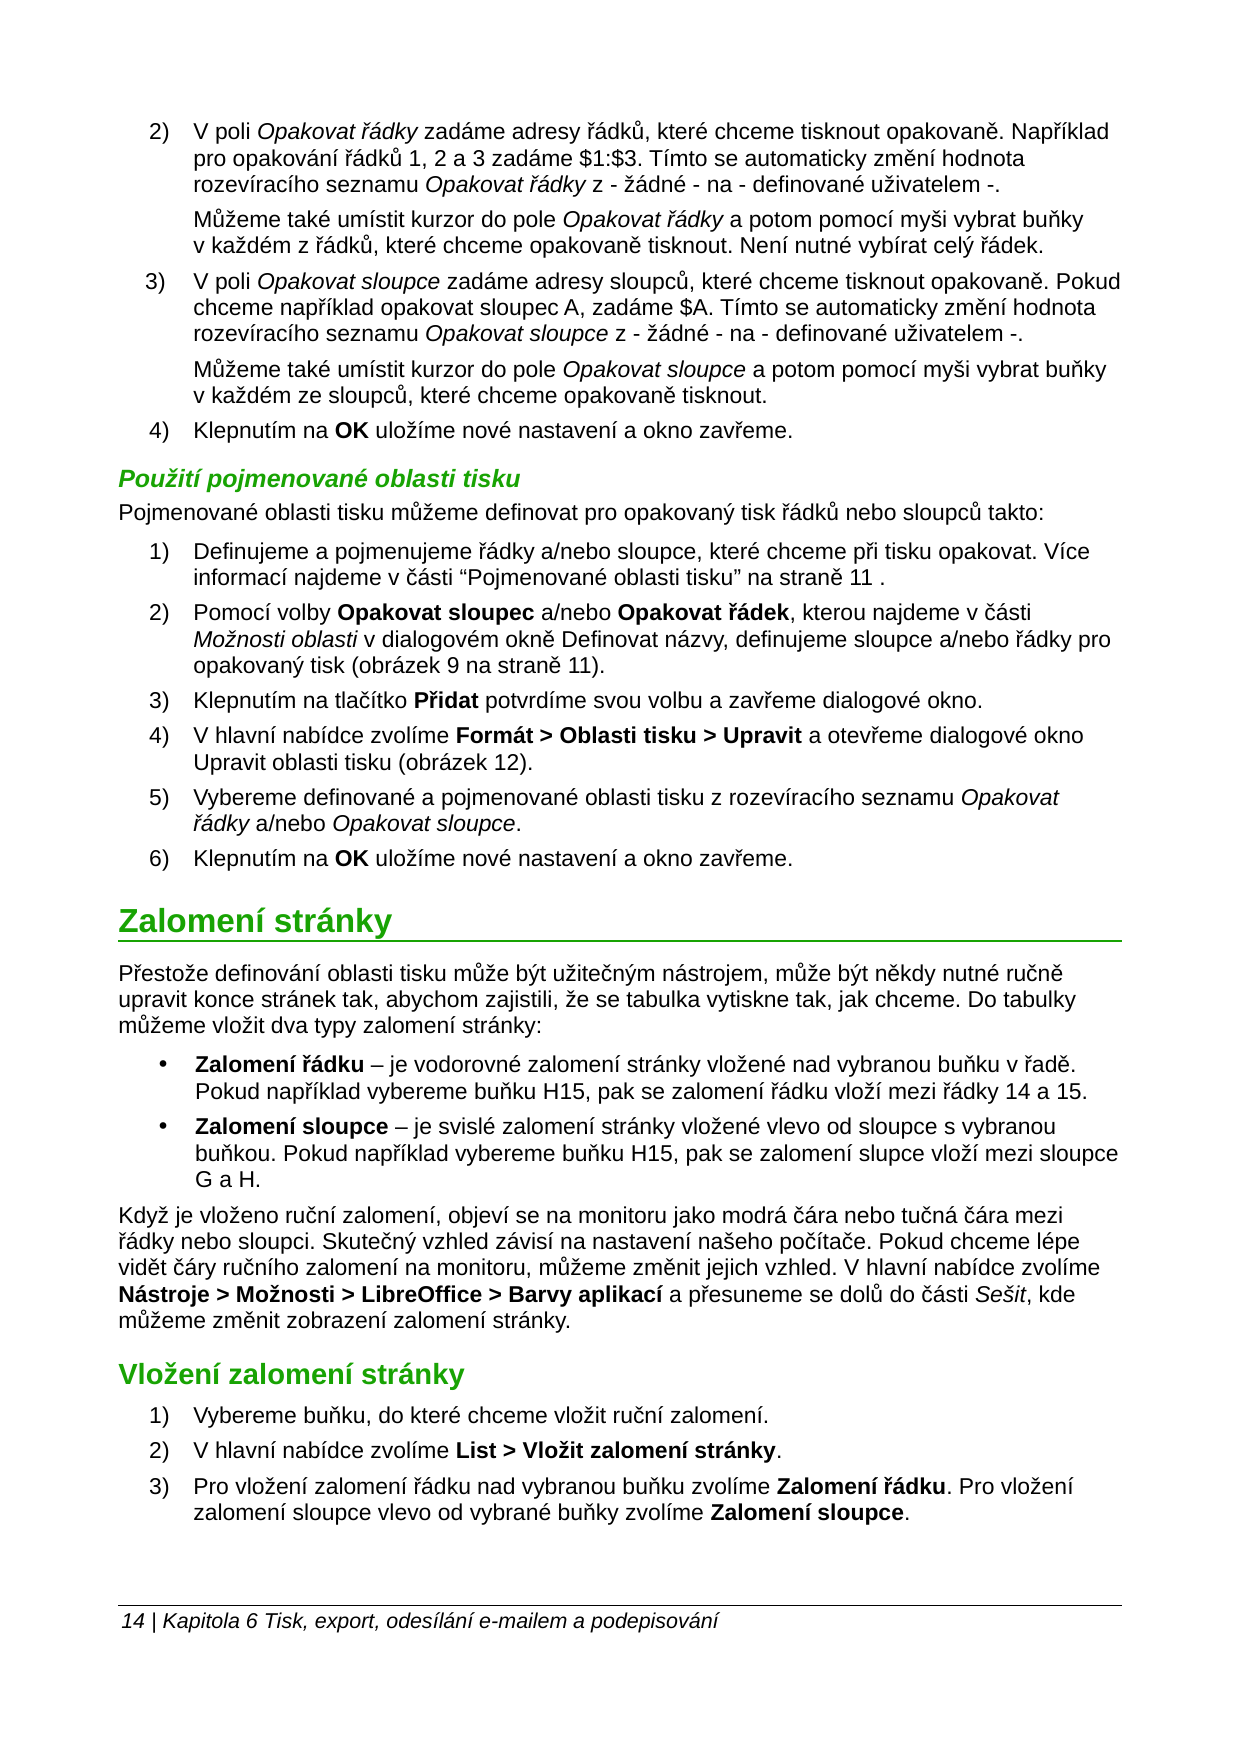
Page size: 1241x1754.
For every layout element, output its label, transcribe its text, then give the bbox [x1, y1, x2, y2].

list Můžeme také umístit kurzor do pole Opakovat řádky a potom pomocí myši vybrat buňky v každém z řádků, které chceme opakovaně tisknout. Není nutné vybírat celý řádek. [169, 206, 1122, 259]
list Klepnutím na OK uložíme nové nastavení a okno zavřeme. [169, 417, 1122, 443]
list Vybereme definované a pojmenované oblasti tisku z rozevíracího seznamu Opakovat řádky a/nebo Opakovat sloupce. [169, 784, 1122, 837]
subtitle Vložení zalomení stránky [118, 1357, 1122, 1391]
list V poli Opakovat sloupce zadáme adresy sloupců, které chceme tisknout opakovaně. Pokud chceme například opakovat sloupec A, zadáme $A. Tímto se automaticky změní hodnota rozevíracího seznamu Opakovat sloupce z - žádné - na - definované uživatelem -. [165, 268, 1122, 347]
text Přestože definování oblasti tisku může být užitečným nástrojem, může být někdy nutné ručně upravit konce stránek tak, abychom zajistili, že se tabulka vytiskne tak, jak chceme. Do tabulky můžeme vložit dva typy zalomení stránky: [118, 959, 1122, 1038]
list V hlavní nabídce zvolíme Formát > Oblasti tisku > Upravit a otevřeme dialogové okno Upravit oblasti tisku (obrázek 12). [169, 722, 1122, 775]
list Definujeme a pojmenujeme řádky a/nebo sloupce, které chceme při tisku opakovat. Více informací najdeme v části “Pojmenované oblasti tisku” na straně 11 . [169, 538, 1122, 590]
list V hlavní nabídce zvolíme List > Vložit zalomení stránky. [169, 1437, 1122, 1464]
text Když je vloženo ruční zalomení, objeví se na monitoru jako modrá čára nebo tučná čára mezi řádky nebo sloupci. Skutečný vzhled závisí na nastavení našeho počítače. Pokud chceme lépe vidět čáry ručního zalomení na monitoru, můžeme změnit jejich vzhled. V hlavní nabídce zvolíme Nástroje > Možnosti > LibreOffice > Barvy aplikací a přesuneme se dolů do části Sešit, kde můžeme změnit zobrazení zalomení stránky. [118, 1202, 1122, 1333]
list Pomocí volby Opakovat sloupec a/nebo Opakovat řádek, kterou najdeme v části Možnosti oblasti v dialogovém okně Definovat názvy, definujeme sloupce a/nebo řádky pro opakovaný tisk (obrázek 9 na straně 11). [169, 599, 1122, 678]
list V poli Opakovat řádky zadáme adresy řádků, které chceme tisknout opakovaně. Například pro opakování řádků 1, 2 a 3 zadáme $1:$3. Tímto se automaticky změní hodnota rozevíracího seznamu Opakovat řádky z - žádné - na - definované uživatelem -. [169, 118, 1122, 197]
list Pro vložení zalomení řádku nad vybranou buňku zvolíme Zalomení řádku. Pro vložení zalomení sloupce vlevo od vybrané buňky zvolíme Zalomení sloupce. [169, 1473, 1122, 1525]
subtitle Zalomení stránky [118, 901, 1122, 940]
list Vybereme buňku, do které chceme vložit ruční zalomení. [169, 1402, 1122, 1429]
list Klepnutím na tlačítko Přidat potvrdíme svou volbu a zavřeme dialogové okno. [169, 687, 1122, 713]
list Zalomení řádku – je vodorovné zalomení stránky vložené nad vybranou buňku v řadě. Pokud například vybereme buňku H15, pak se zalomení řádku vloží mezi řádky 14 a 15. [156, 1051, 1122, 1104]
list Zalomení sloupce – je svislé zalomení stránky vložené vlevo od sloupce s vybranou buňkou. Pokud například vybereme buňku H15, pak se zalomení slupce vloží mezi sloupce G a H. [156, 1113, 1122, 1193]
list Klepnutím na OK uložíme nové nastavení a okno zavřeme. [169, 845, 1122, 872]
list Můžeme také umístit kurzor do pole Opakovat sloupce a potom pomocí myši vybrat buňky v každém ze sloupců, které chceme opakovaně tisknout. [169, 356, 1122, 408]
subtitle Použití pojmenované oblasti tisku [118, 464, 1122, 493]
text Pojmenované oblasti tisku můžeme definovat pro opakovaný tisk řádků nebo sloupců takto: [118, 499, 1122, 525]
